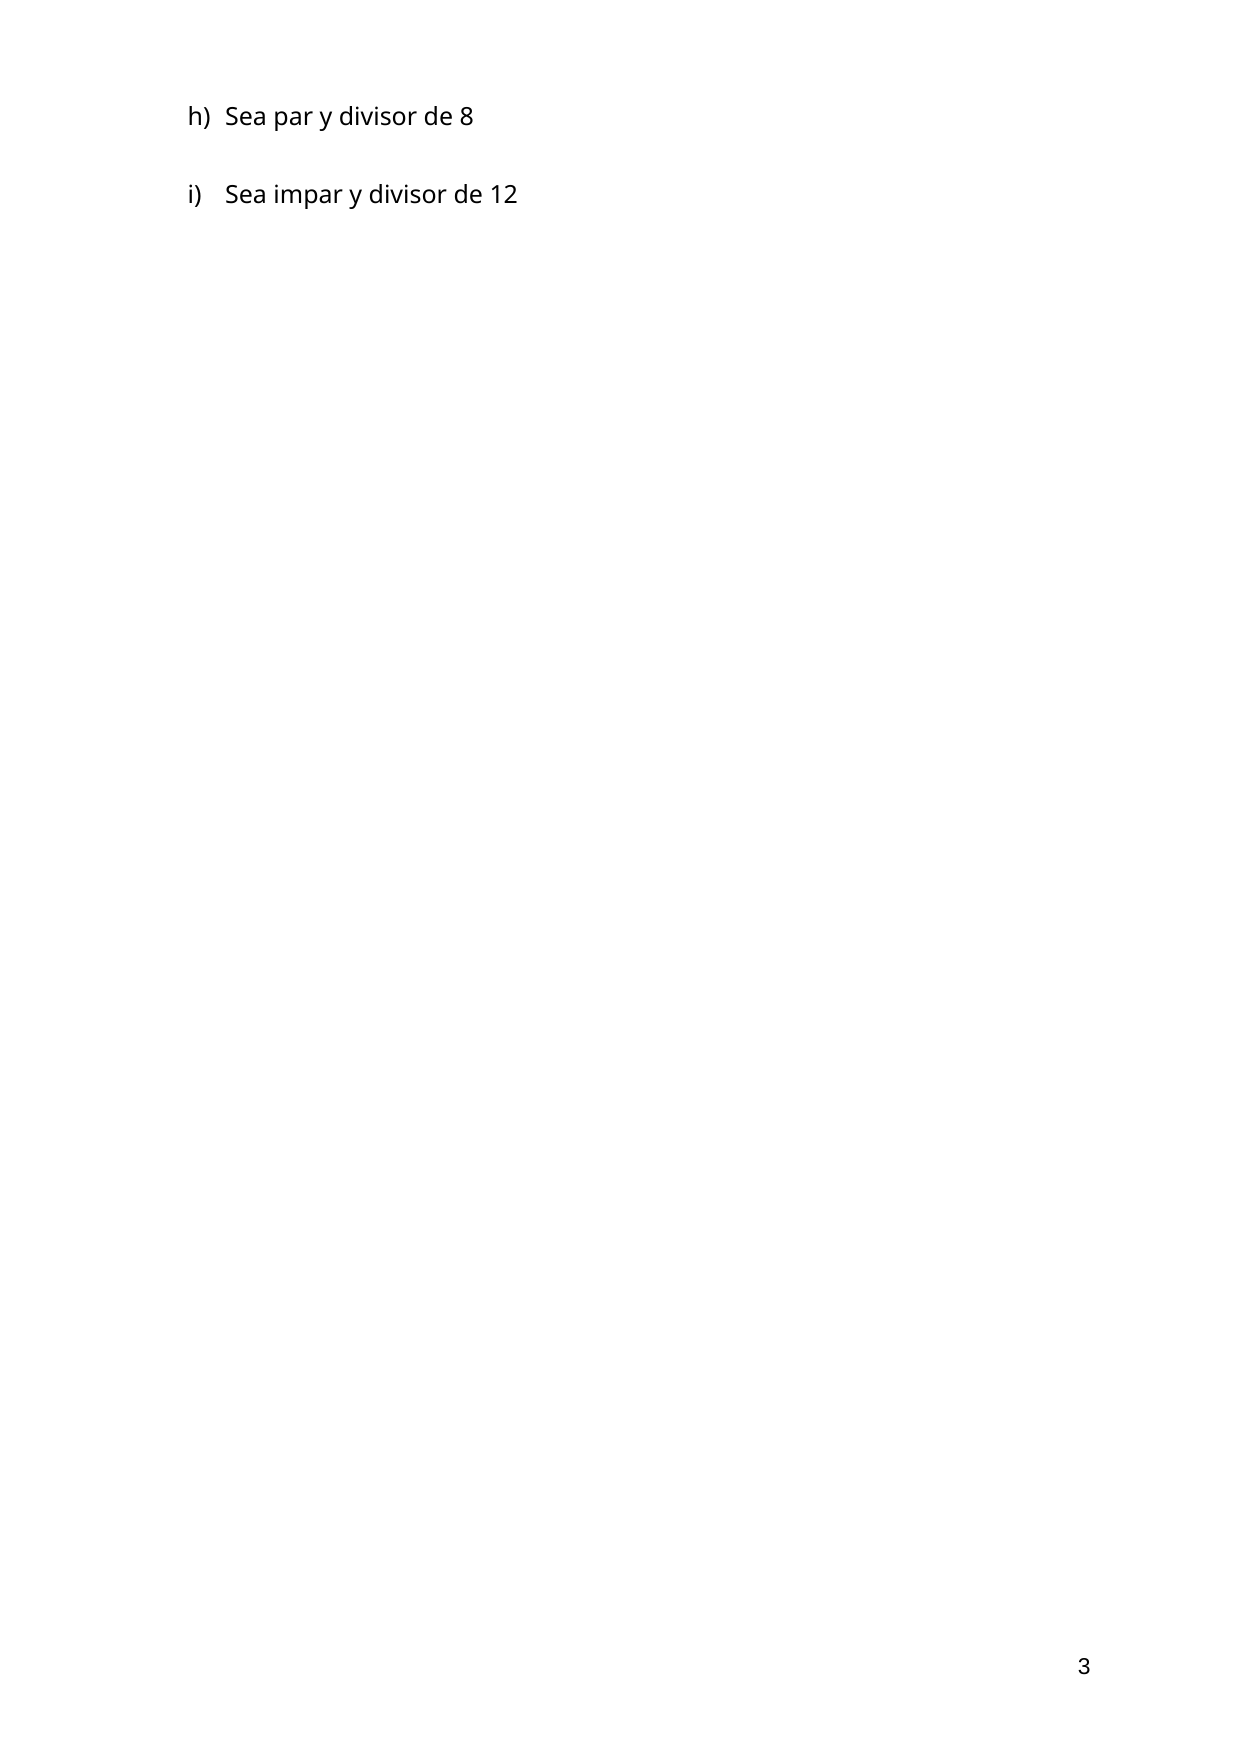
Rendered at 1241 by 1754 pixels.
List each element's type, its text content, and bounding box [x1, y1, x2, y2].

list Sea par y divisor de 8 [187, 98, 1090, 132]
list Sea impar y divisor de 12 [187, 176, 1090, 211]
